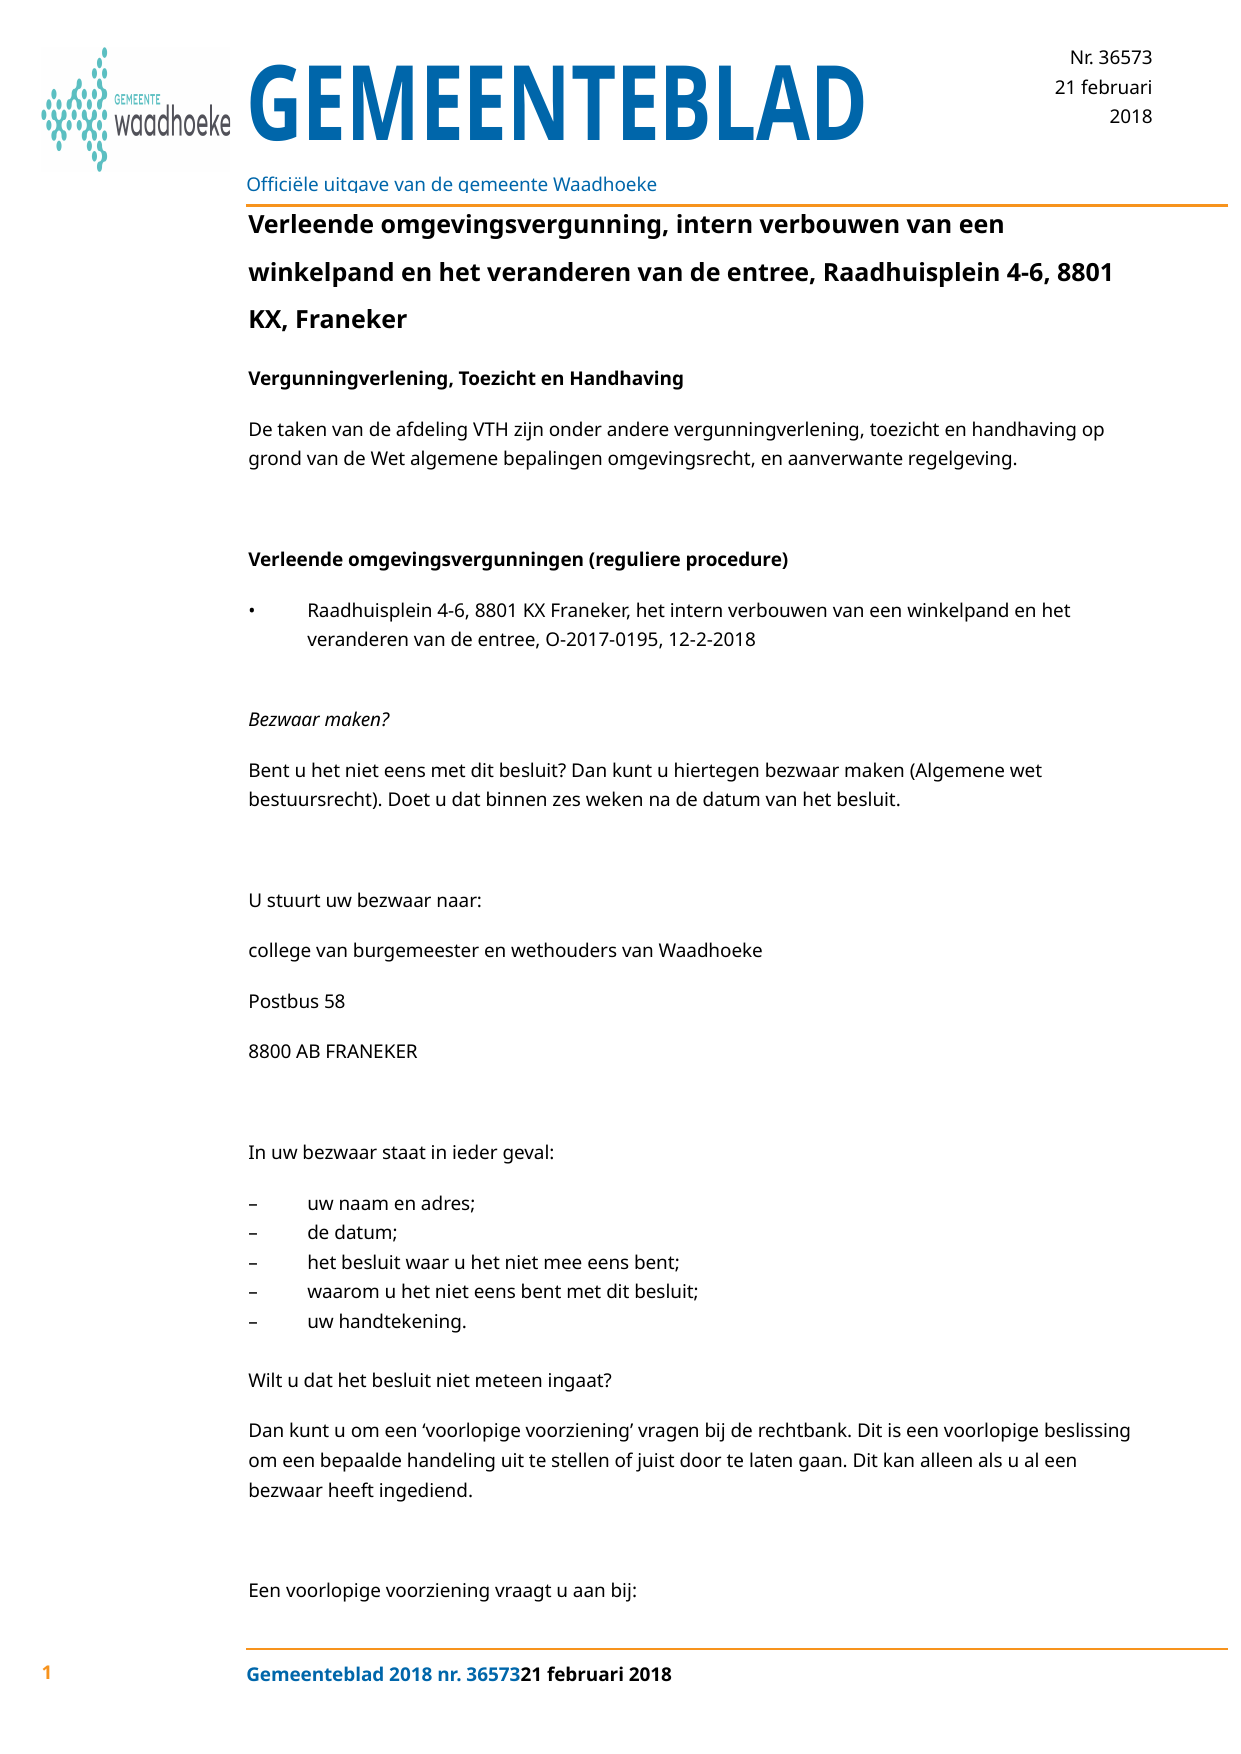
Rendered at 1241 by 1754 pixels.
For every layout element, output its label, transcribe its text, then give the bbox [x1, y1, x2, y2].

text college van burgemeester en wethouders van Waadhoeke [248, 938, 1152, 963]
text Verleende omgevingsvergunningen (reguliere procedure) [248, 546, 1152, 572]
text Dan kunt u om een ‘voorlopige voorziening’ vragen bij de rechtbank. Dit is een voorlopige beslissing om een bepaalde handeling uit te stellen of juist door te laten gaan. Dit kan alleen als u al een bezwaar heeft ingediend. [248, 1418, 1152, 1502]
list uw naam en adres; [248, 1190, 1152, 1215]
list Raadhuisplein 4-6, 8801 KX Franeker, het intern verbouwen van een winkelpand en het veranderen van de entree, O-2017-0195, 12-2-2018 [248, 597, 1152, 652]
text Bezwaar maken? [248, 706, 1152, 732]
text De taken van de afdeling VTH zijn onder andere vergunningverlening, toezicht en handhaving op grond van de Wet algemene bepalingen omgevingsrecht, en aanverwante regelgeving. [248, 416, 1152, 471]
text Vergunningverlening, Toezicht en Handhaving [248, 366, 1152, 391]
list het besluit waar u het niet mee eens bent; [248, 1249, 1152, 1274]
text U stuurt uw bezwaar naar: [248, 887, 1152, 913]
text In uw bezwaar staat in ieder geval: [248, 1139, 1152, 1165]
text Bent u het niet eens met dit besluit? Dan kunt u hiertegen bezwaar maken (Algemene wet bestuursrecht). Doet u dat binnen zes weken na de datum van het besluit. [248, 757, 1152, 812]
text Wilt u dat het besluit niet meteen ingaat? [248, 1367, 1152, 1393]
list de datum; [248, 1219, 1152, 1245]
text 8800 AB FRANEKER [248, 1038, 1152, 1064]
picture [41, 47, 231, 172]
list uw handtekening. [248, 1308, 1152, 1334]
text Een voorlopige voorziening vraagt u aan bij: [248, 1578, 1152, 1603]
text Verleende omgevingsvergunning, intern verbouwen van een winkelpand en het veranderen van de entree, Raadhuisplein 4-6, 8801 KX, Franeker [248, 207, 1152, 336]
list waarom u het niet eens bent met dit besluit; [248, 1278, 1152, 1304]
text Postbus 58 [248, 988, 1152, 1014]
